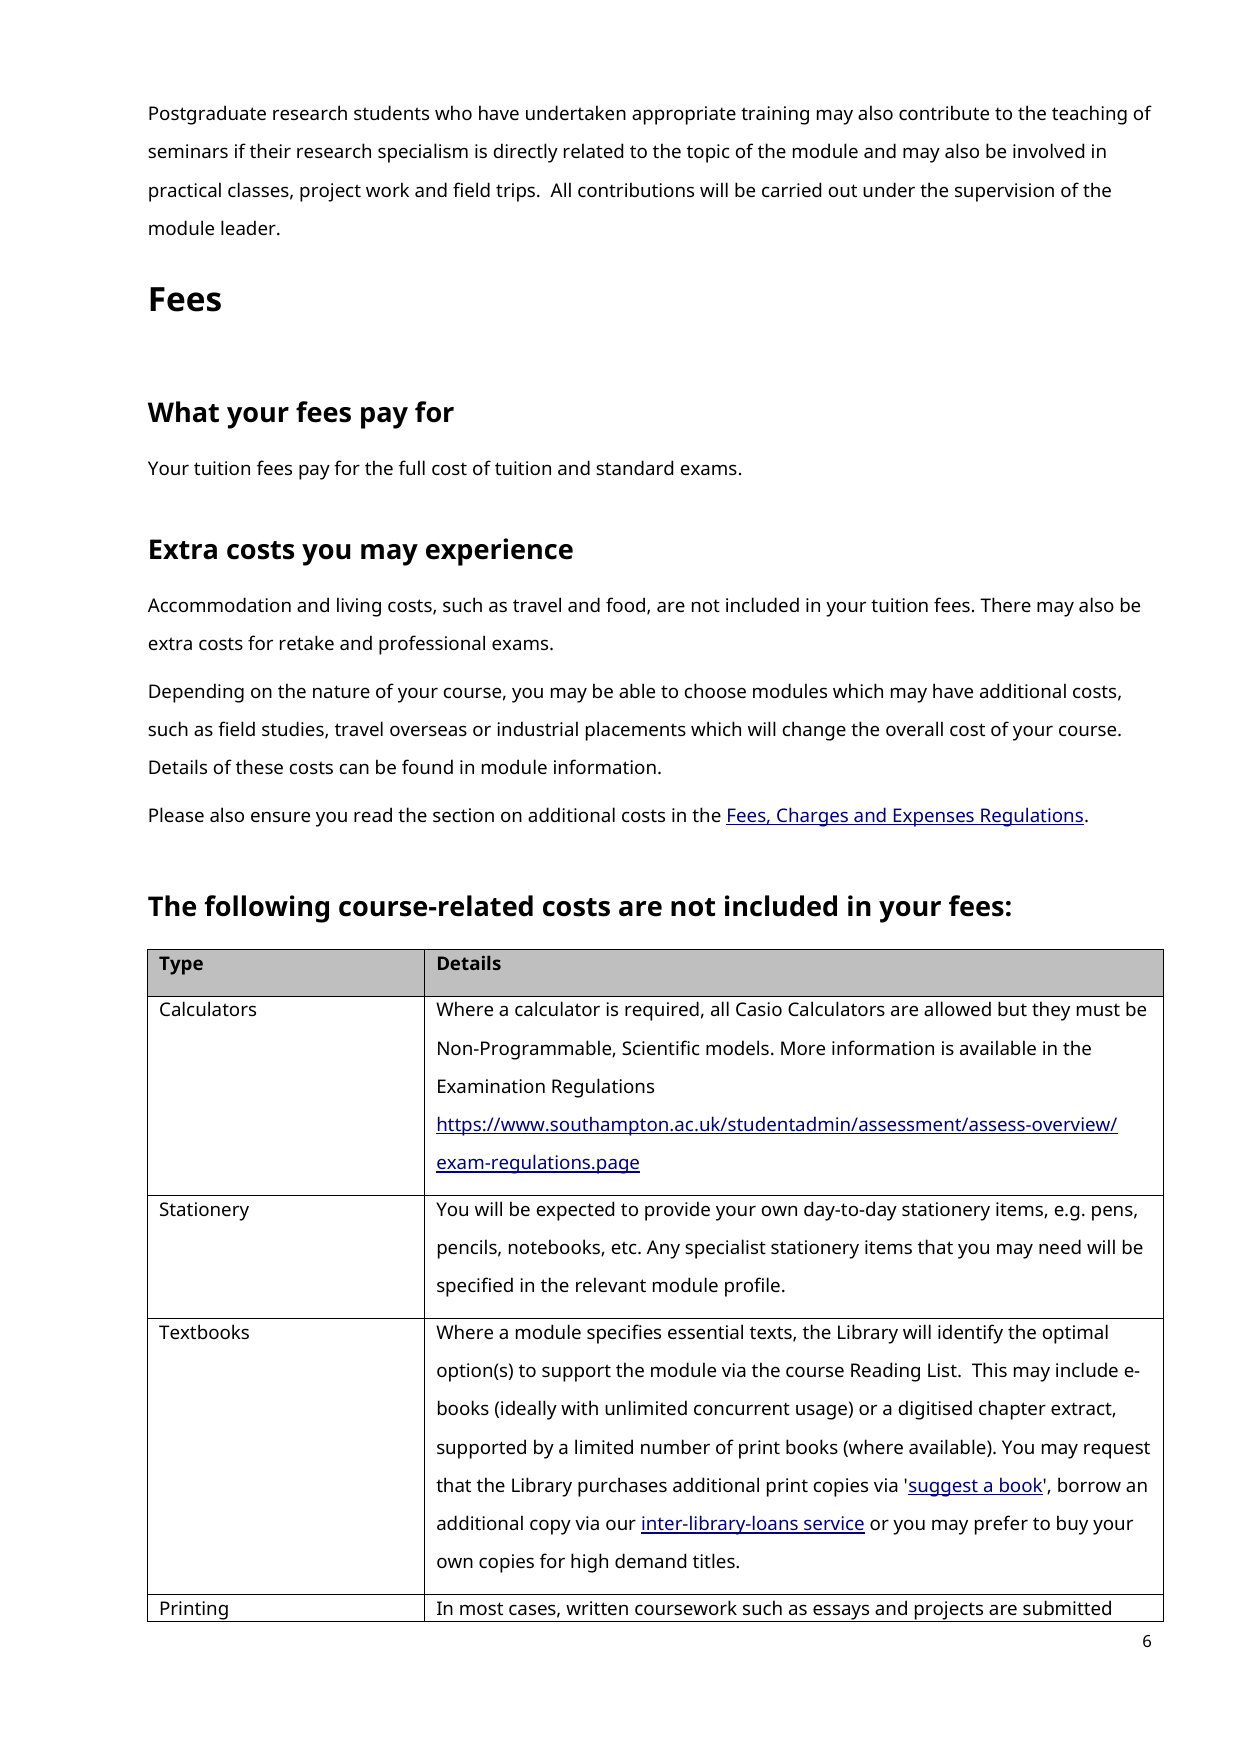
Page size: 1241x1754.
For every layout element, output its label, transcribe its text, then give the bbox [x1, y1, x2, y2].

table_cell In most cases, written coursework such as essays and projects are submitted [425, 1595, 1163, 1621]
table_cell Stationery [148, 1196, 424, 1318]
table_cell Where a calculator is required, all Casio Calculators are allowed but they must be Non-Programmable, Scientific models. More information is available in the Examination Regulations https://www.southampton.ac.uk/studentadmin/assessment/assess-overview/exam-regulations.page [425, 997, 1163, 1195]
subtitle What your fees pay for [148, 393, 1152, 430]
table_cell Textbooks [148, 1319, 424, 1594]
text Accommodation and living costs, such as travel and food, are not included in your tuition fees. There may also be extra costs for retake and professional exams. [148, 592, 1152, 656]
table_cell Printing [148, 1595, 424, 1621]
text Postgraduate research students who have undertaken appropriate training may also contribute to the teaching of seminars if their research specialism is directly related to the topic of the module and may also be involved in practical classes, project work and field trips. All contributions will be carried out under the supervision of the module leader. [148, 101, 1152, 241]
subtitle The following course-related costs are not included in your fees: [148, 887, 1152, 924]
subtitle Fees [148, 275, 1152, 321]
text Please also ensure you read the section on additional costs in the Fees, Charges and Expenses Regulations. [148, 802, 1152, 828]
text Your tuition fees pay for the full cost of tuition and standard exams. [148, 455, 1152, 481]
table_cell Where a module specifies essential texts, the Library will identify the optimal option(s) to support the module via the course Reading List. This may include e-books (ideally with unlimited concurrent usage) or a digitised chapter extract, supported by a limited number of print books (where available). You may request that the Library purchases additional print copies via 'suggest a book', borrow an additional copy via our inter-library-loans service or you may prefer to buy your own copies for high demand titles. [425, 1319, 1163, 1594]
table_header Type [148, 950, 424, 996]
text Depending on the nature of your course, you may be able to choose modules which may have additional costs, such as field studies, travel overseas or industrial placements which will change the overall cost of your course. Details of these costs can be found in module information. [148, 678, 1152, 780]
subtitle Extra costs you may experience [148, 531, 1152, 568]
table_cell Calculators [148, 997, 424, 1195]
table_header Details [425, 950, 1163, 996]
table_cell You will be expected to provide your own day-to-day stationery items, e.g. pens, pencils, notebooks, etc. Any specialist stationery items that you may need will be specified in the relevant module profile. [425, 1196, 1163, 1318]
